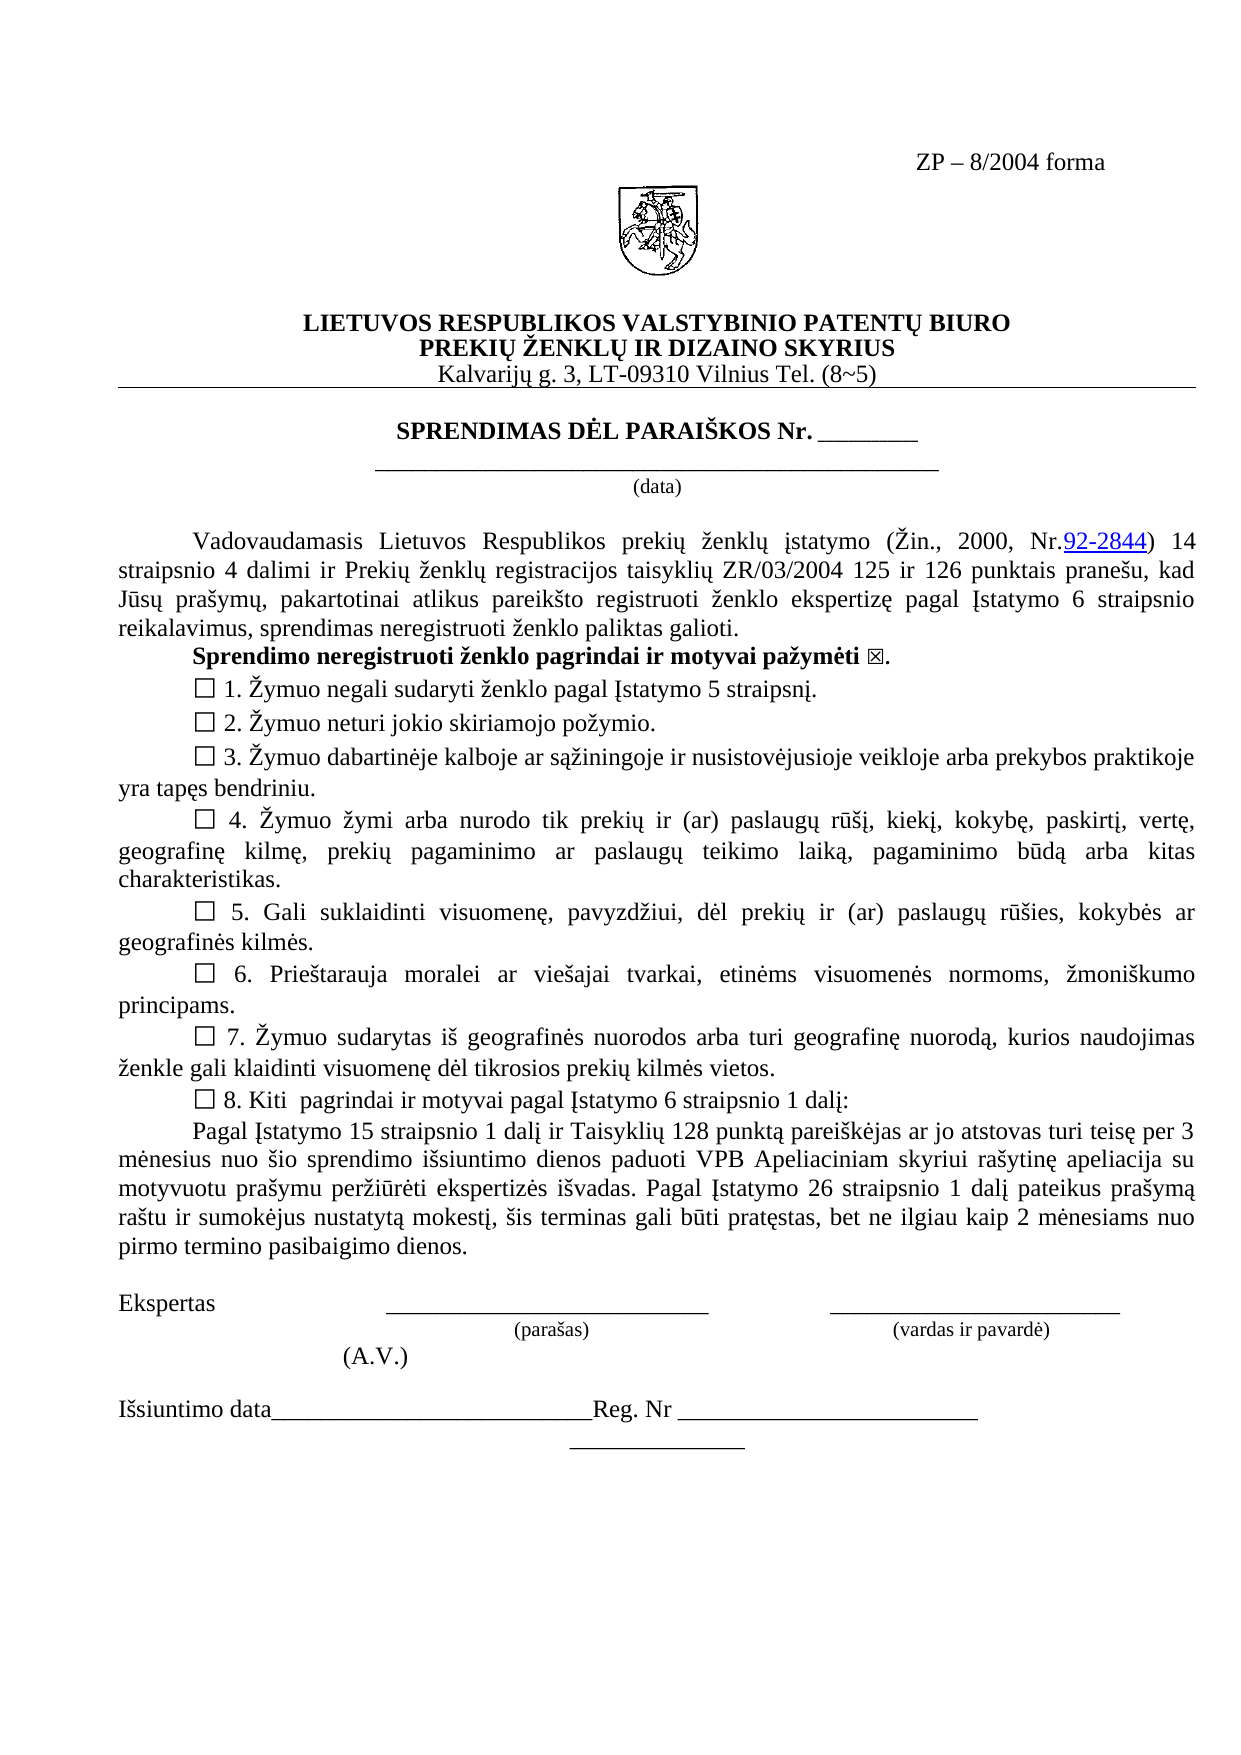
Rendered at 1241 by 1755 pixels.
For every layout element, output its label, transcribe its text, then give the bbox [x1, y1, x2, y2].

text ⬜ 5. Gali suklaidinti visuomenę, pavyzdžiui, dėl prekių ir (ar) paslaugų rūšies, kokybės ar geografinės kilmės. [118, 893, 1196, 956]
text ZP – 8/2004 forma [118, 147, 1196, 176]
text ⬜ 7. Žymuo sudarytas iš geografinės nuorodos arba turi geografinę nuorodą, kurios naudojimas ženkle gali klaidinti visuomenę dėl tikrosios prekių kilmės vietos. [118, 1019, 1196, 1082]
text Kalvarijų g. 3, LT-09310 Vilnius Tel. (8~5) [118, 364, 1196, 387]
text Sprendimo neregistruoti ženklo pagrindai ir motyvai pažymėti ☒. [118, 641, 1196, 671]
text PREKIŲ ŽENKLŲ IR DIZAINO SKYRIUS [118, 338, 1196, 361]
text (data) [118, 474, 1196, 498]
text Vadovaudamasis Lietuvos Respublikos prekių ženklų įstatymo (Žin., 2000, Nr.92-2844) 14 straipsnio 4 dalimi ir Prekių ženklų registracijos taisyklių ZR/03/2004 125 ir 126 punktais pranešu, kad Jūsų prašymų, pakartotinai atlikus pareikšto registruoti ženklo ekspertizę pagal Įstatymo 6 straipsnio reikalavimus, sprendimas neregistruoti ženklo paliktas galioti. [118, 526, 1196, 641]
text ⬜ 1. Žymuo negali sudaryti ženklo pagal Įstatymo 5 straipsnį. [118, 671, 1196, 705]
text Pagal Įstatymo 15 straipsnio 1 dalį ir Taisyklių 128 punktą pareiškėjas ar jo atstovas turi teisę per 3 mėnesius nuo šio sprendimo išsiuntimo dienos paduoti VPB Apeliaciniam skyriui rašytinę apeliacija su motyvuotu prašymu peržiūrėti ekspertizės išvadas. Pagal Įstatymo 26 straipsnio 1 dalį pateikus prašymą raštu ir sumokėjus nustatytą mokestį, šis terminas gali būti pratęstas, bet ne ilgiau kaip 2 mėnesiams nuo pirmo termino pasibaigimo dienos. [118, 1116, 1196, 1259]
text Ekspertas [118, 1288, 1196, 1317]
text ⬜ 2. Žymuo neturi jokio skiriamojo požymio. [118, 705, 1196, 739]
text LIETUVOS RESPUBLIKOS VALSTYBINIO PATENTŲ BIURO [118, 313, 1196, 336]
text Išsiuntimo data Reg. Nr ________________________ [118, 1394, 1196, 1423]
text SPRENDIMAS DĖL PARAIŠKOS Nr. _____________ [118, 416, 1196, 445]
text (A.V.) [118, 1341, 1196, 1370]
text ⬜ 3. Žymuo dabartinėje kalboje ar sąžiningoje ir nusistovėjusioje veikloje arba prekybos praktikoje yra tapęs bendriniu. [118, 739, 1196, 802]
text ______________ [118, 1423, 1196, 1451]
text ⬜ 4. Žymuo žymi arba nurodo tik prekių ir (ar) paslaugų rūšį, kiekį, kokybę, paskirtį, vertę, geografinę kilmę, prekių pagaminimo ar paslaugų teikimo laiką, pagaminimo būdą arba kitas charakteristikas. [118, 802, 1196, 893]
text ⬜ 6. Prieštarauja moralei ar viešajai tvarkai, etinėms visuomenės normoms, žmoniškumo principams. [118, 956, 1196, 1019]
text (parašas) (vardas ir pavardė) [118, 1317, 1196, 1341]
text ⬜ 8. Kiti pagrindai ir motyvai pagal Įstatymo 6 straipsnio 1 dalį: [118, 1082, 1196, 1116]
